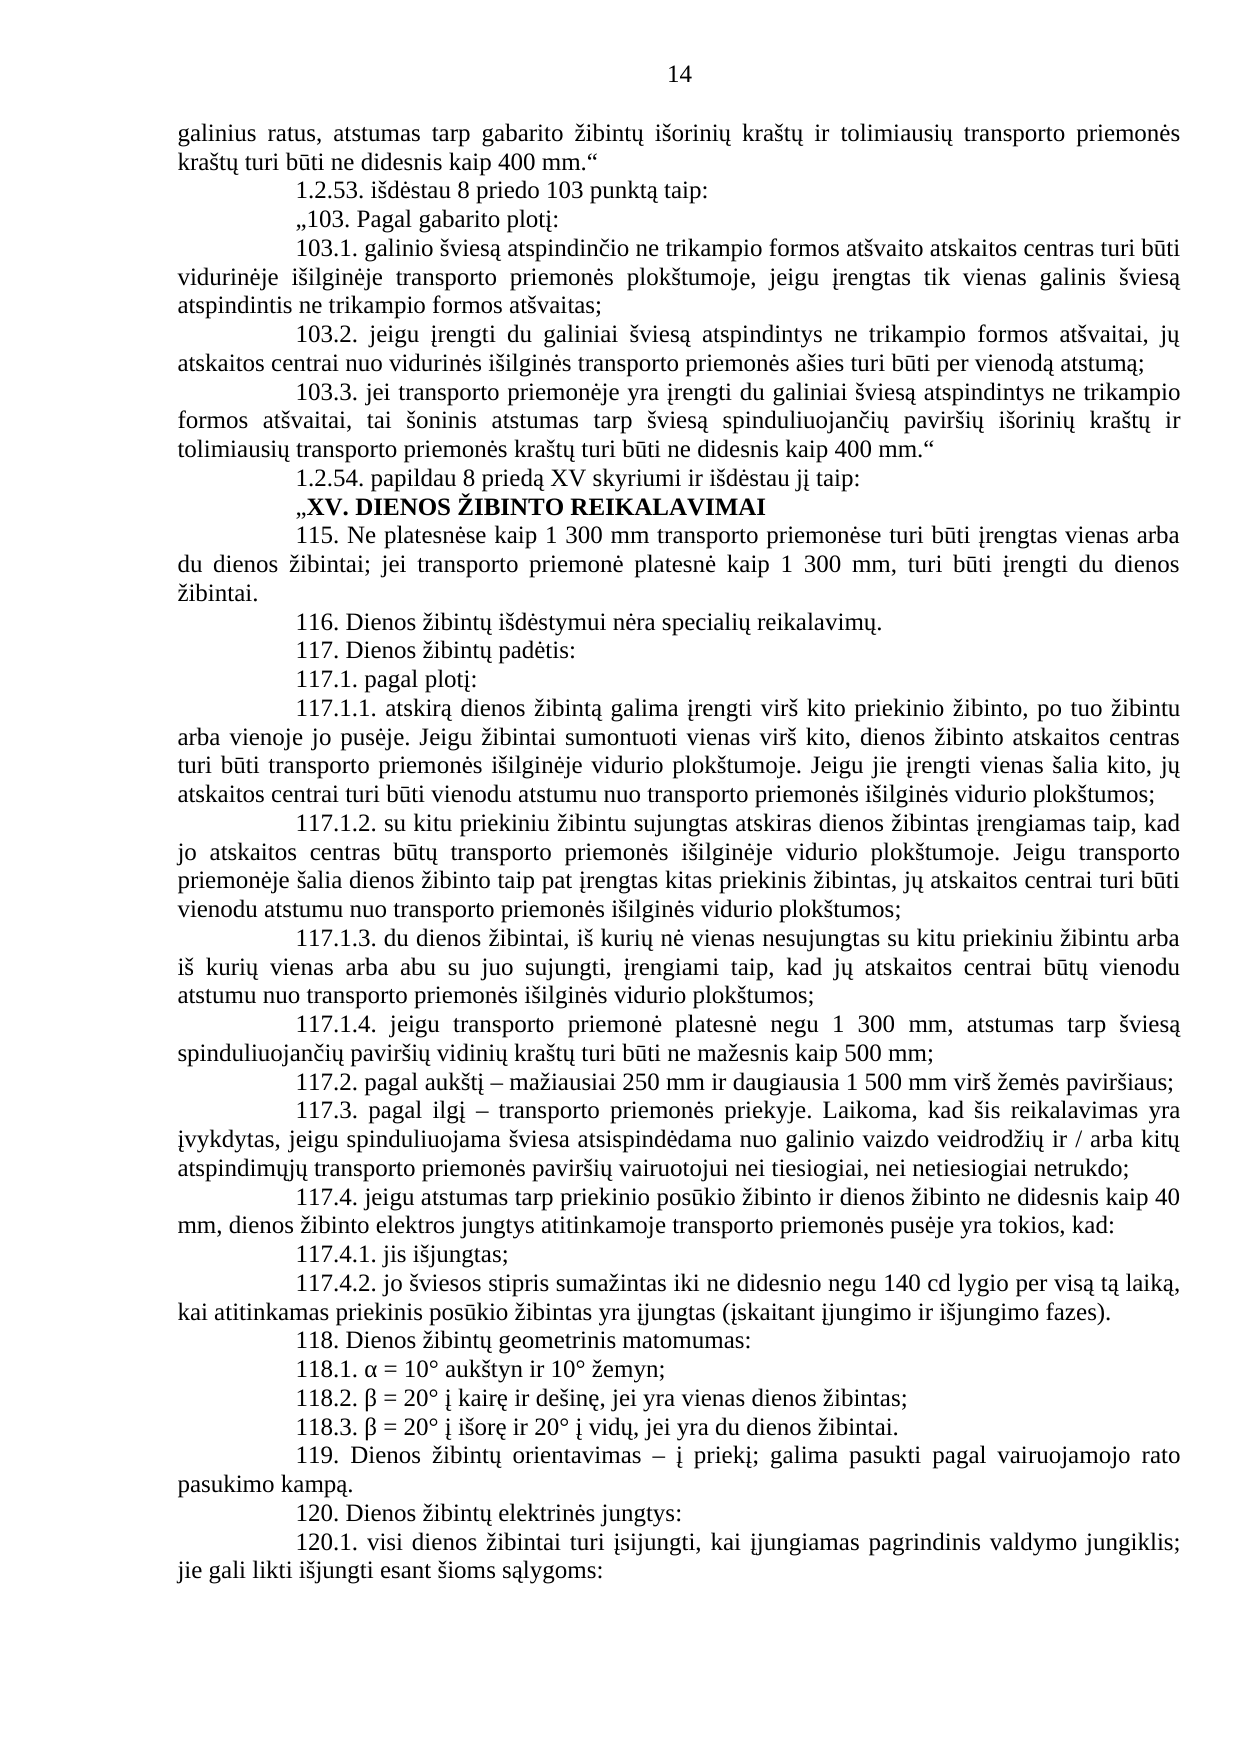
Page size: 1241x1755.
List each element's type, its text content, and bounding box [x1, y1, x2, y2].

text 1.2.54. papildau 8 priedą XV skyriumi ir išdėstau jį taip: [177, 463, 1181, 492]
text galinius ratus, atstumas tarp gabarito žibintų išorinių kraštų ir tolimiausių transporto priemonės kraštų turi būti ne didesnis kaip 400 mm.“ [177, 118, 1181, 176]
text 117.3. pagal ilgį – transporto priemonės priekyje. Laikoma, kad šis reikalavimas yra įvykdytas, jeigu spinduliuojama šviesa atsispindėdama nuo galinio vaizdo veidrodžių ir / arba kitų atspindimųjų transporto priemonės paviršių vairuotojui nei tiesiogiai, nei netiesiogiai netrukdo; [177, 1096, 1181, 1182]
text 117.4. jeigu atstumas tarp priekinio posūkio žibinto ir dienos žibinto ne didesnis kaip 40 mm, dienos žibinto elektros jungtys atitinkamoje transporto priemonės pusėje yra tokios, kad: [177, 1182, 1181, 1239]
text 118.1. α = 10° aukštyn ir 10° žemyn; [177, 1354, 1181, 1383]
text 117.2. pagal aukštį – mažiausiai 250 mm ir daugiausia 1 500 mm virš žemės paviršiaus; [177, 1067, 1181, 1096]
text 118.3. β = 20° į išorę ir 20° į vidų, jei yra du dienos žibintai. [177, 1412, 1181, 1441]
text 116. Dienos žibintų išdėstymui nėra specialių reikalavimų. [177, 607, 1181, 636]
text 103.2. jeigu įrengti du galiniai šviesą atspindintys ne trikampio formos atšvaitai, jų atskaitos centrai nuo vidurinės išilginės transporto priemonės ašies turi būti per vienodą atstumą; [177, 319, 1181, 377]
text „103. Pagal gabarito plotį: [177, 204, 1181, 233]
text 117.4.1. jis išjungtas; [177, 1239, 1181, 1268]
text 120. Dienos žibintų elektrinės jungtys: [177, 1498, 1181, 1527]
text 117.4.2. jo šviesos stipris sumažintas iki ne didesnio negu 140 cd lygio per visą tą laiką, kai atitinkamas priekinis posūkio žibintas yra įjungtas (įskaitant įjungimo ir išjungimo fazes). [177, 1268, 1181, 1326]
text 117.1.1. atskirą dienos žibintą galima įrengti virš kito priekinio žibinto, po tuo žibintu arba vienoje jo pusėje. Jeigu žibintai sumontuoti vienas virš kito, dienos žibinto atskaitos centras turi būti transporto priemonės išilginėje vidurio plokštumoje. Jeigu jie įrengti vienas šalia kito, jų atskaitos centrai turi būti vienodu atstumu nuo transporto priemonės išilginės vidurio plokštumos; [177, 693, 1181, 808]
text 117.1.2. su kitu priekiniu žibintu sujungtas atskiras dienos žibintas įrengiamas taip, kad jo atskaitos centras būtų transporto priemonės išilginėje vidurio plokštumoje. Jeigu transporto priemonėje šalia dienos žibinto taip pat įrengtas kitas priekinis žibintas, jų atskaitos centrai turi būti vienodu atstumu nuo transporto priemonės išilginės vidurio plokštumos; [177, 808, 1181, 923]
text 118. Dienos žibintų geometrinis matomumas: [177, 1326, 1181, 1354]
text 117.1. pagal plotį: [177, 664, 1181, 693]
text 103.1. galinio šviesą atspindinčio ne trikampio formos atšvaito atskaitos centras turi būti vidurinėje išilginėje transporto priemonės plokštumoje, jeigu įrengtas tik vienas galinis šviesą atspindintis ne trikampio formos atšvaitas; [177, 233, 1181, 319]
text 115. Ne platesnėse kaip 1 300 mm transporto priemonėse turi būti įrengtas vienas arba du dienos žibintai; jei transporto priemonė platesnė kaip 1 300 mm, turi būti įrengti du dienos žibintai. [177, 521, 1181, 607]
text „XV. DIENOS ŽIBINTO REIKALAVIMAI [177, 492, 1181, 521]
text 117.1.3. du dienos žibintai, iš kurių nė vienas nesujungtas su kitu priekiniu žibintu arba iš kurių vienas arba abu su juo sujungti, įrengiami taip, kad jų atskaitos centrai būtų vienodu atstumu nuo transporto priemonės išilginės vidurio plokštumos; [177, 923, 1181, 1009]
text 117.1.4. jeigu transporto priemonė platesnė negu 1 300 mm, atstumas tarp šviesą spinduliuojančių paviršių vidinių kraštų turi būti ne mažesnis kaip 500 mm; [177, 1009, 1181, 1067]
text 1.2.53. išdėstau 8 priedo 103 punktą taip: [295, 176, 1181, 204]
text 103.3. jei transporto priemonėje yra įrengti du galiniai šviesą atspindintys ne trikampio formos atšvaitai, tai šoninis atstumas tarp šviesą spinduliuojančių paviršių išorinių kraštų ir tolimiausių transporto priemonės kraštų turi būti ne didesnis kaip 400 mm.“ [177, 377, 1181, 463]
text 120.1. visi dienos žibintai turi įsijungti, kai įjungiamas pagrindinis valdymo jungiklis; jie gali likti išjungti esant šioms sąlygoms: [177, 1527, 1181, 1584]
text 117. Dienos žibintų padėtis: [177, 636, 1181, 664]
text 119. Dienos žibintų orientavimas – į priekį; galima pasukti pagal vairuojamojo rato pasukimo kampą. [177, 1441, 1181, 1498]
text 118.2. β = 20° į kairę ir dešinę, jei yra vienas dienos žibintas; [177, 1383, 1181, 1412]
